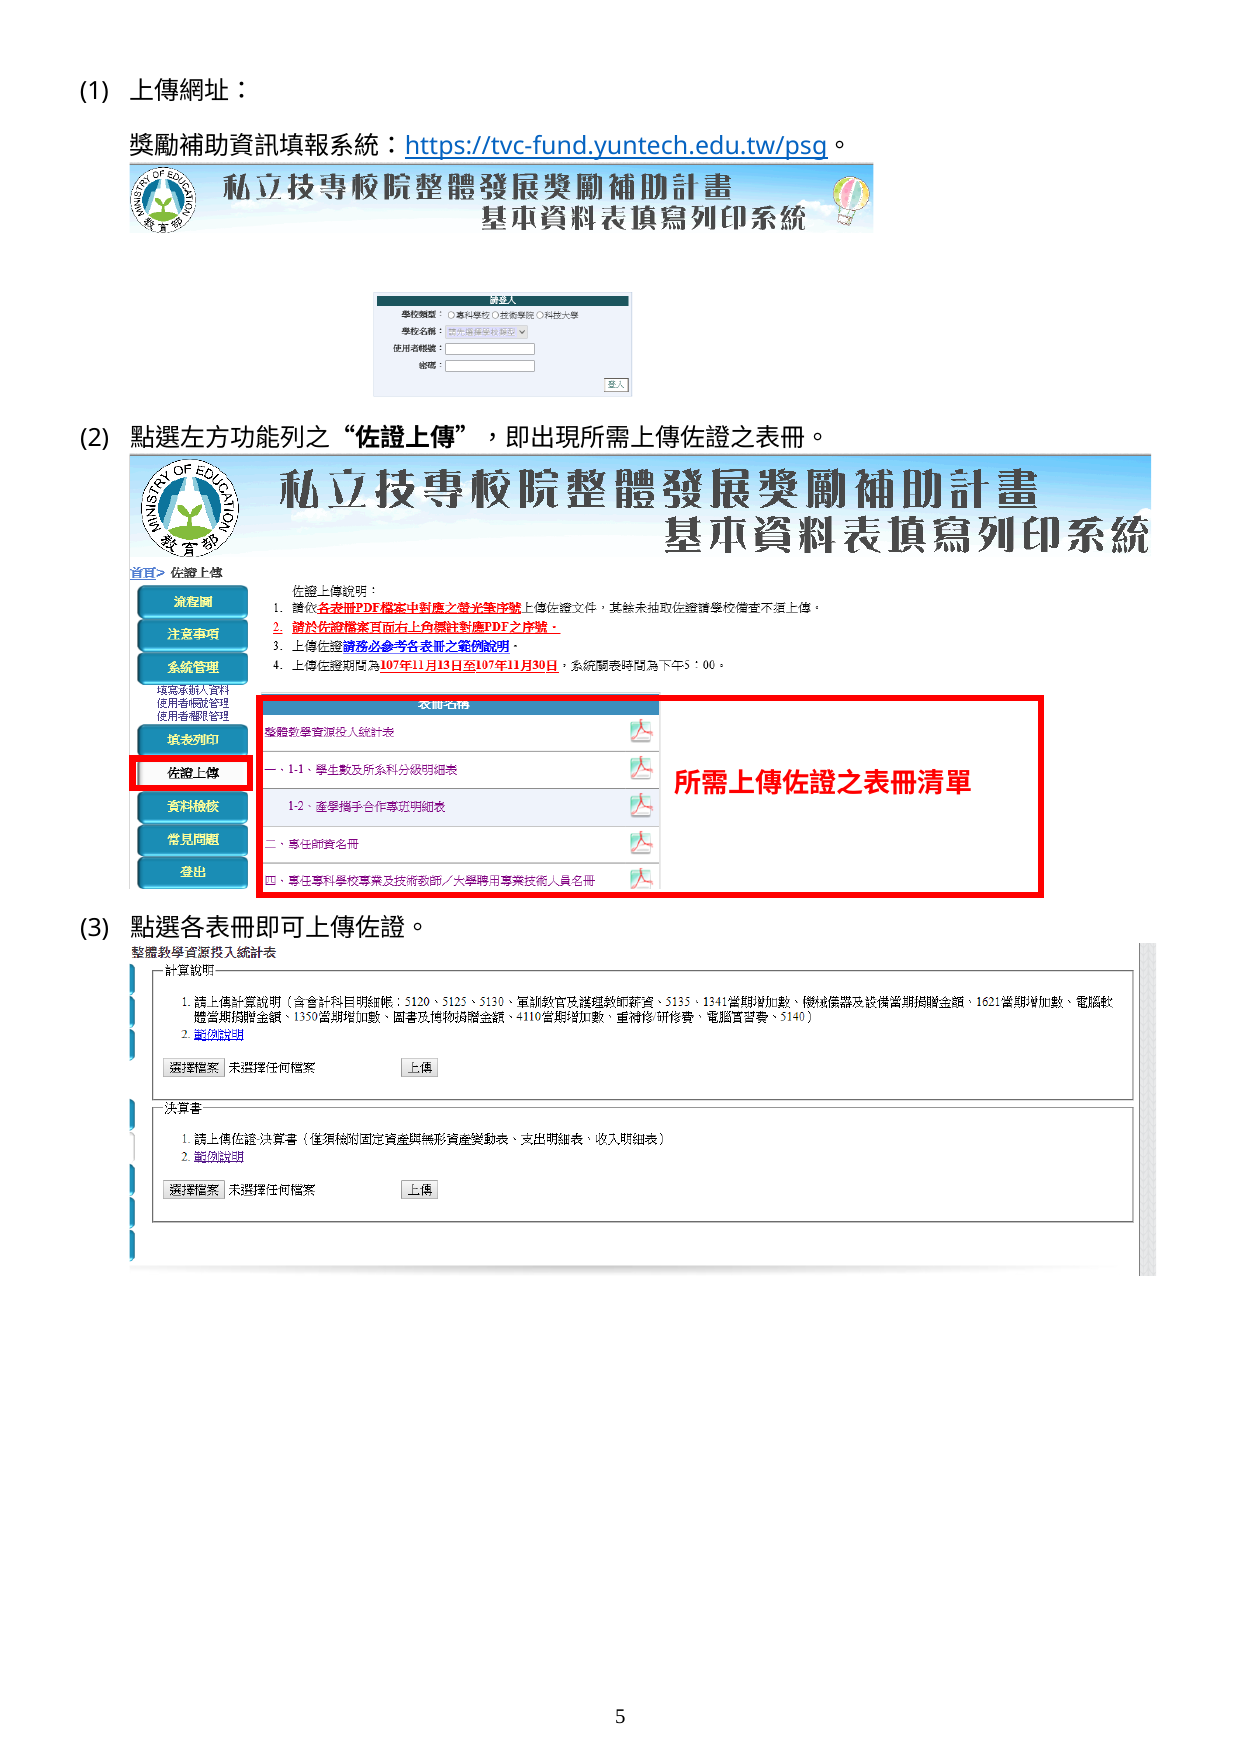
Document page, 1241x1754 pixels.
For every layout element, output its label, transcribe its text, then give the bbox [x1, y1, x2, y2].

list 點選左方功能列之“佐證上傳”，即出現所需上傳佐證之表冊。 [80, 417, 1211, 453]
text 所需上傳佐證之表冊清單 [274, 761, 972, 801]
list 上傳網址： [79, 71, 1211, 107]
list 獎勵補助資訊填報系統：https://tvc-fund.yuntech.edu.tw/psg。 [129, 126, 1211, 162]
picture [136, 762, 247, 785]
picture [263, 701, 1038, 889]
picture [129, 943, 1157, 1276]
list 點選各表冊即可上傳佐證。 [80, 908, 1211, 944]
picture [129, 162, 874, 399]
picture [129, 453, 1152, 889]
